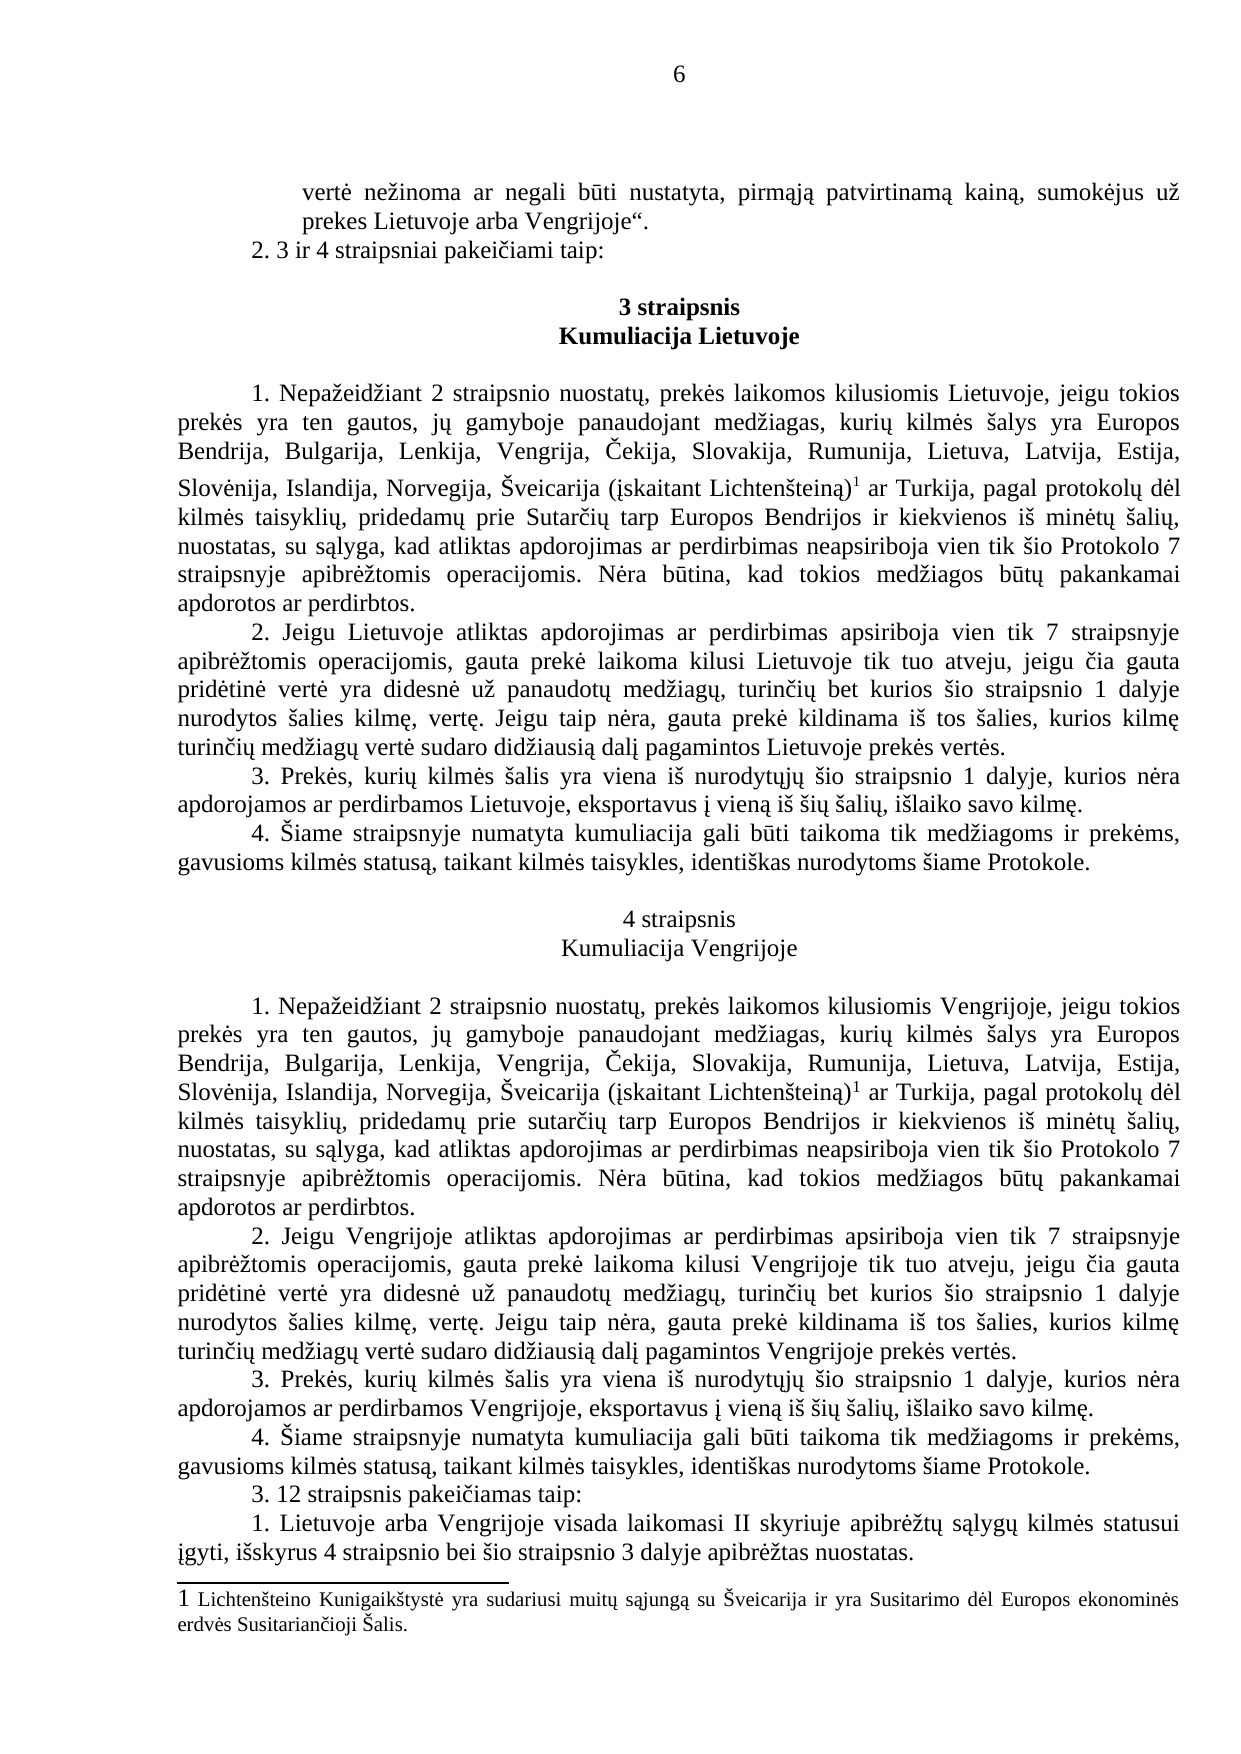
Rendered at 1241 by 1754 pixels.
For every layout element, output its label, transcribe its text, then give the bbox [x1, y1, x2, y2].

text 1. Lietuvoje arba Vengrijoje visada laikomasi II skyriuje apibrėžtų sąlygų kilmės statusui įgyti, išskyrus 4 straipsnio bei šio straipsnio 3 dalyje apibrėžtas nuostatas. [177, 1508, 1181, 1566]
text 4. Šiame straipsnyje numatyta kumuliacija gali būti taikoma tik medžiagoms ir prekėms, gavusioms kilmės statusą, taikant kilmės taisykles, identiškas nurodytoms šiame Protokole. [177, 818, 1181, 876]
text Kumuliacija Lietuvoje [177, 321, 1181, 350]
text 3. Prekės, kurių kilmės šalis yra viena iš nurodytųjų šio straipsnio 1 dalyje, kurios nėra apdorojamos ar perdirbamos Lietuvoje, eksportavus į vieną iš šių šalių, išlaiko savo kilmę. [177, 761, 1181, 818]
text Lichtenšteino Kunigaikštystė yra sudariusi muitų sąjungą su Šveicarija ir yra Susitarimo dėl Europos ekonominės erdvės Susitariančioji Šalis. [177, 1583, 1181, 1636]
text 2. Jeigu Vengrijoje atliktas apdorojimas ar perdirbimas apsiriboja vien tik 7 straipsnyje apibrėžtomis operacijomis, gauta prekė laikoma kilusi Vengrijoje tik tuo atveju, jeigu čia gauta pridėtinė vertė yra didesnė už panaudotų medžiagų, turinčių bet kurios šio straipsnio 1 dalyje nurodytos šalies kilmę, vertę. Jeigu taip nėra, gauta prekė kildinama iš tos šalies, kurios kilmę turinčių medžiagų vertė sudaro didžiausią dalį pagamintos Vengrijoje prekės vertės. [177, 1221, 1181, 1364]
text 3 straipsnis [177, 292, 1181, 321]
text 3. 12 straipsnis pakeičiamas taip: [177, 1479, 1181, 1508]
text 1. Nepažeidžiant 2 straipsnio nuostatų, prekės laikomos kilusiomis Vengrijoje, jeigu tokios prekės yra ten gautos, jų gamyboje panaudojant medžiagas, kurių kilmės šalys yra Europos Bendrija, Bulgarija, Lenkija, Vengrija, Čekija, Slovakija, Rumunija, Lietuva, Latvija, Estija, Slovėnija, Islandija, Norvegija, Šveicarija (įskaitant Lichtenšteiną)1 ar Turkija, pagal protokolų dėl kilmės taisyklių, pridedamų prie sutarčių tarp Europos Bendrijos ir kiekvienos iš minėtų šalių, nuostatas, su sąlyga, kad atliktas apdorojimas ar perdirbimas neapsiriboja vien tik šio Protokolo 7 straipsnyje apibrėžtomis operacijomis. Nėra būtina, kad tokios medžiagos būtų pakankamai apdorotos ar perdirbtos. [177, 991, 1181, 1221]
text Kumuliacija Vengrijoje [177, 933, 1181, 962]
text 3. Prekės, kurių kilmės šalis yra viena iš nurodytųjų šio straipsnio 1 dalyje, kurios nėra apdorojamos ar perdirbamos Vengrijoje, eksportavus į vieną iš šių šalių, išlaiko savo kilmę. [177, 1364, 1181, 1422]
text 4. Šiame straipsnyje numatyta kumuliacija gali būti taikoma tik medžiagoms ir prekėms, gavusioms kilmės statusą, taikant kilmės taisykles, identiškas nurodytoms šiame Protokole. [177, 1422, 1181, 1479]
text 4 straipsnis [177, 904, 1181, 933]
text vertė nežinoma ar negali būti nustatyta, pirmąją patvirtinamą kainą, sumokėjus už prekes Lietuvoje arba Vengrijoje“. [302, 177, 1181, 235]
text 2. Jeigu Lietuvoje atliktas apdorojimas ar perdirbimas apsiriboja vien tik 7 straipsnyje apibrėžtomis operacijomis, gauta prekė laikoma kilusi Lietuvoje tik tuo atveju, jeigu čia gauta pridėtinė vertė yra didesnė už panaudotų medžiagų, turinčių bet kurios šio straipsnio 1 dalyje nurodytos šalies kilmę, vertę. Jeigu taip nėra, gauta prekė kildinama iš tos šalies, kurios kilmę turinčių medžiagų vertė sudaro didžiausią dalį pagamintos Lietuvoje prekės vertės. [177, 617, 1181, 761]
text 2. 3 ir 4 straipsniai pakeičiami taip: [177, 235, 1181, 263]
text 1. Nepažeidžiant 2 straipsnio nuostatų, prekės laikomos kilusiomis Lietuvoje, jeigu tokios prekės yra ten gautos, jų gamyboje panaudojant medžiagas, kurių kilmės šalys yra Europos Bendrija, Bulgarija, Lenkija, Vengrija, Čekija, Slovakija, Rumunija, Lietuva, Latvija, Estija, Slovėnija, Islandija, Norvegija, Šveicarija (įskaitant Lichtenšteiną) ar Turkija, pagal protokolų dėl kilmės taisyklių, pridedamų prie Sutarčių tarp Europos Bendrijos ir kiekvienos iš minėtų šalių, nuostatas, su sąlyga, kad atliktas apdorojimas ar perdirbimas neapsiriboja vien tik šio Protokolo 7 straipsnyje apibrėžtomis operacijomis. Nėra būtina, kad tokios medžiagos būtų pakankamai apdorotos ar perdirbtos. [177, 378, 1181, 617]
